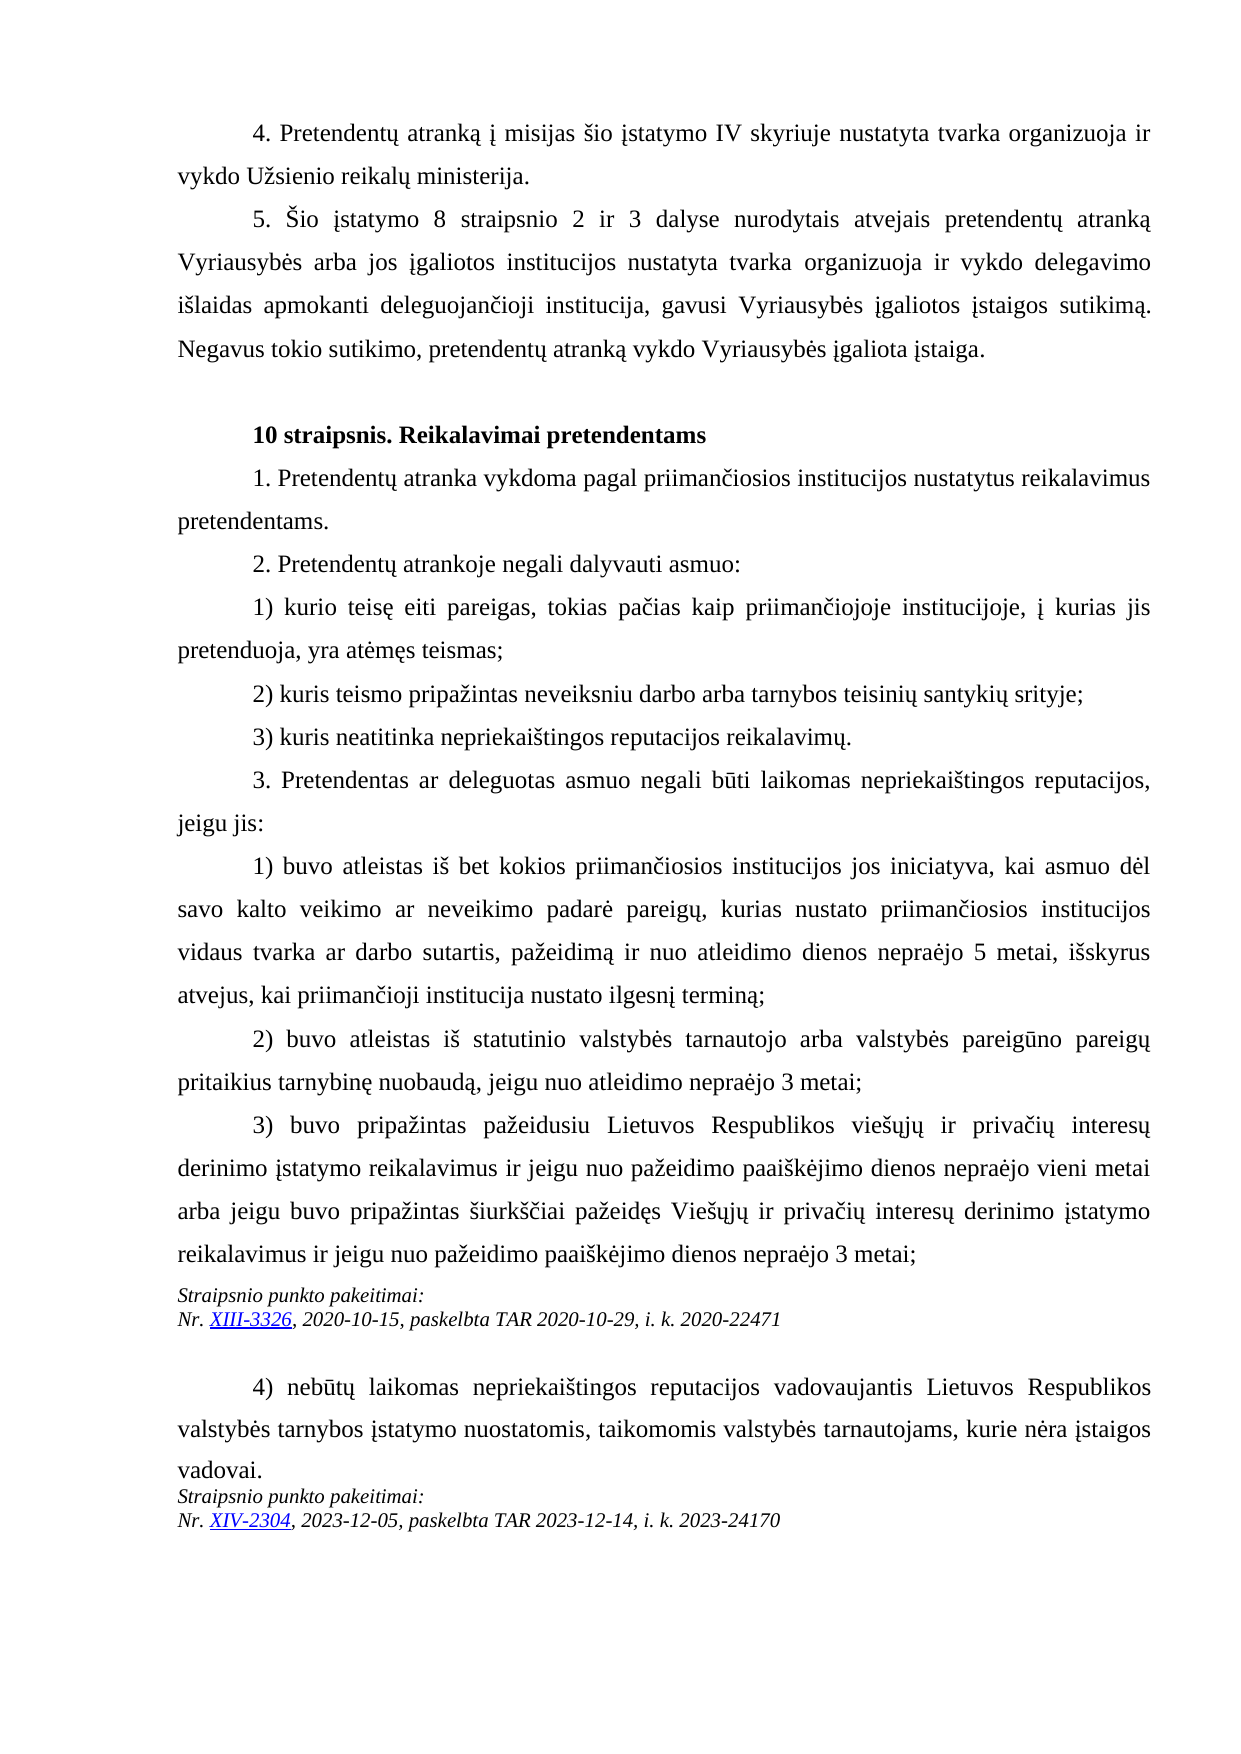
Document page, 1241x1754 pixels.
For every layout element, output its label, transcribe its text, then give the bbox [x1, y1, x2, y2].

text 3) kuris neatitinka nepriekaištingos reputacijos reikalavimų. [177, 722, 1152, 751]
text 2) buvo atleistas iš statutinio valstybės tarnautojo arba valstybės pareigūno pareigų pritaikius tarnybinę nuobaudą, jeigu nuo atleidimo nepraėjo 3 metai; [177, 1024, 1152, 1096]
text Straipsnio punkto pakeitimai: [177, 1484, 1152, 1508]
text 4) nebūtų laikomas nepriekaištingos reputacijos vadovaujantis Lietuvos Respublikos valstybės tarnybos įstatymo nuostatomis, taikomomis valstybės tarnautojams, kurie nėra įstaigos vadovai. [177, 1359, 1152, 1484]
text 1) buvo atleistas iš bet kokios priimančiosios institucijos jos iniciatyva, kai asmuo dėl savo kalto veikimo ar neveikimo padarė pareigų, kurias nustato priimančiosios institucijos vidaus tvarka ar darbo sutartis, pažeidimą ir nuo atleidimo dienos nepraėjo 5 metai, išskyrus atvejus, kai priimančioji institucija nustato ilgesnį terminą; [177, 851, 1152, 1009]
text 10 straipsnis. Reikalavimai pretendentams [177, 420, 1152, 449]
text 2) kuris teismo pripažintas neveiksniu darbo arba tarnybos teisinių santykių srityje; [177, 679, 1152, 707]
text 3) buvo pripažintas pažeidusiu Lietuvos Respublikos viešųjų ir privačių interesų derinimo įstatymo reikalavimus ir jeigu nuo pažeidimo paaiškėjimo dienos nepraėjo vieni metai arba jeigu buvo pripažintas šiurkščiai pažeidęs Viešųjų ir privačių interesų derinimo įstatymo reikalavimus ir jeigu nuo pažeidimo paaiškėjimo dienos nepraėjo 3 metai; [177, 1110, 1152, 1268]
text 1) kurio teisę eiti pareigas, tokias pačias kaip priimančiojoje institucijoje, į kurias jis pretenduoja, yra atėmęs teismas; [177, 592, 1152, 664]
text 5. Šio įstatymo 8 straipsnio 2 ir 3 dalyse nurodytais atvejais pretendentų atranką Vyriausybės arba jos įgaliotos institucijos nustatyta tvarka organizuoja ir vykdo delegavimo išlaidas apmokanti deleguojančioji institucija, gavusi Vyriausybės įgaliotos įstaigos sutikimą. Negavus tokio sutikimo, pretendentų atranką vykdo Vyriausybės įgaliota įstaiga. [177, 204, 1152, 362]
text Nr. XIII-3326, 2020-10-15, paskelbta TAR 2020-10-29, i. k. 2020-22471 [177, 1307, 1152, 1331]
text 4. Pretendentų atranką į misijas šio įstatymo IV skyriuje nustatyta tvarka organizuoja ir vykdo Užsienio reikalų ministerija. [177, 118, 1152, 190]
text 1. Pretendentų atranka vykdoma pagal priimančiosios institucijos nustatytus reikalavimus pretendentams. [177, 463, 1152, 535]
text 2. Pretendentų atrankoje negali dalyvauti asmuo: [177, 549, 1152, 578]
text 3. Pretendentas ar deleguotas asmuo negali būti laikomas nepriekaištingos reputacijos, jeigu jis: [177, 765, 1152, 837]
text Nr. XIV-2304, 2023-12-05, paskelbta TAR 2023-12-14, i. k. 2023-24170 [177, 1508, 1152, 1532]
text Straipsnio punkto pakeitimai: [177, 1282, 1152, 1307]
